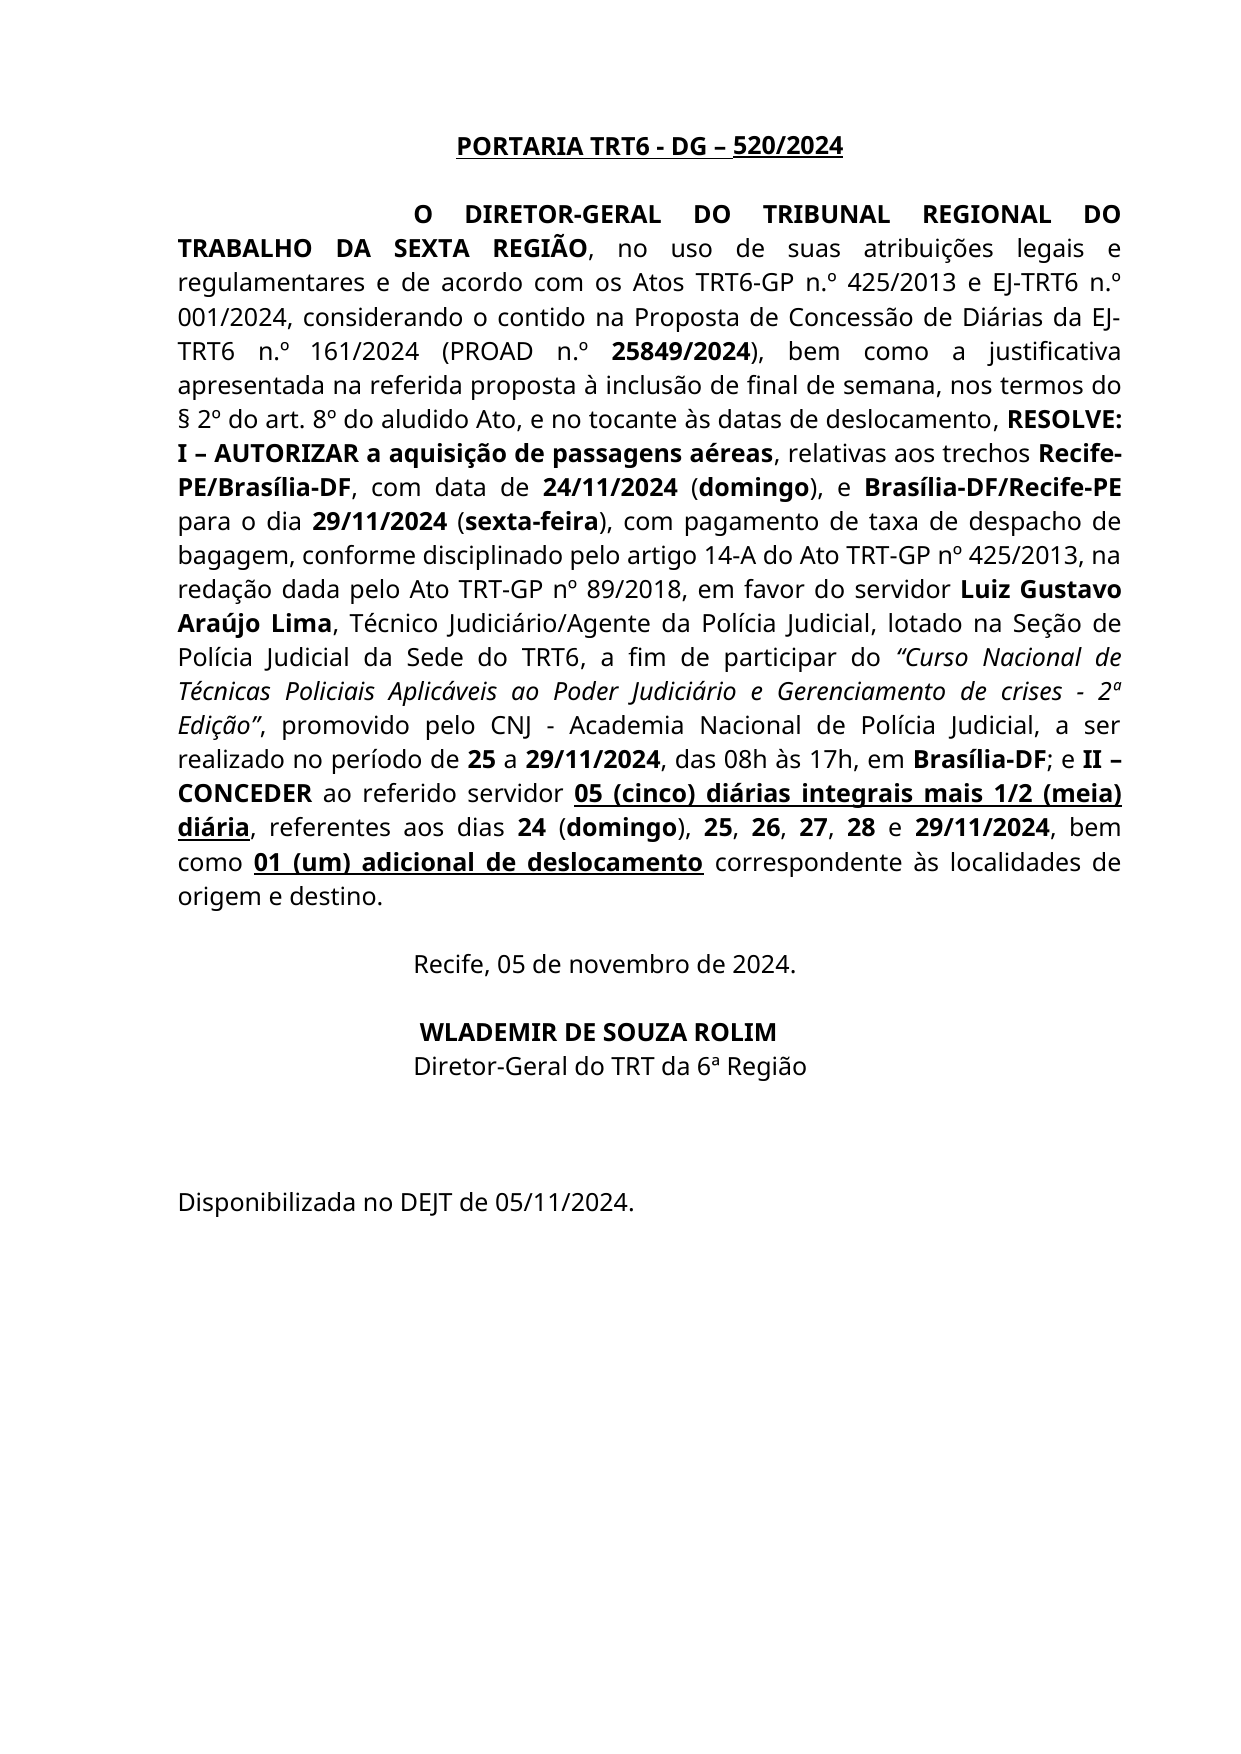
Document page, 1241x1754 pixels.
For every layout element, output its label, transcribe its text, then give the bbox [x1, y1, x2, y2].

subtitle Recife, 05 de novembro de 2024. [177, 946, 1122, 980]
subtitle PORTARIA TRT6 - DG – 520/2024 [177, 127, 1122, 163]
subtitle Disponibilizada no DEJT de 05/11/2024. [177, 1185, 1122, 1219]
subtitle O DIRETOR-GERAL DO TRIBUNAL REGIONAL DO TRABALHO DA SEXTA REGIÃO, no uso de suas atribuições legais e regulamentares e de acordo com os Atos TRT6-GP n.º 425/2013 e EJ-TRT6 n.º 001/2024, considerando o contido na Proposta de Concessão de Diárias da EJ-TRT6 n.º 161/2024 (PROAD n.º 25849/2024), bem como a justificativa apresentada na referida proposta à inclusão de final de semana, nos termos do § 2º do art. 8º do aludido Ato, e no tocante às datas de deslocamento, RESOLVE: I – AUTORIZAR a aquisição de passagens aéreas, relativas aos trechos Recife-PE/Brasília-DF, com data de 24/11/2024 (domingo), e Brasília-DF/Recife-PE para o dia 29/11/2024 (sexta-feira), com pagamento de taxa de despacho de bagagem, conforme disciplinado pelo artigo 14-A do Ato TRT-GP nº 425/2013, na redação dada pelo Ato TRT-GP nº 89/2018, em favor do servidor Luiz Gustavo Araújo Lima, Técnico Judiciário/Agente da Polícia Judicial, lotado na Seção de Polícia Judicial da Sede do TRT6, a fim de participar do “Curso Nacional de Técnicas Policiais Aplicáveis ao Poder Judiciário e Gerenciamento de crises - 2ª Edição”, promovido pelo CNJ - Academia Nacional de Polícia Judicial, a ser realizado no período de 25 a 29/11/2024, das 08h às 17h, em Brasília-DF; e II – CONCEDER ao referido servidor 05 (cinco) diárias integrais mais 1/2 (meia) diária, referentes aos dias 24 (domingo), 25, 26, 27, 28 e 29/11/2024, bem como 01 (um) adicional de deslocamento correspondente às localidades de origem e destino. [177, 197, 1122, 912]
subtitle WLADEMIR DE SOUZA ROLIM [413, 1014, 1122, 1048]
subtitle Diretor-Geral do TRT da 6ª Região [177, 1048, 1122, 1083]
